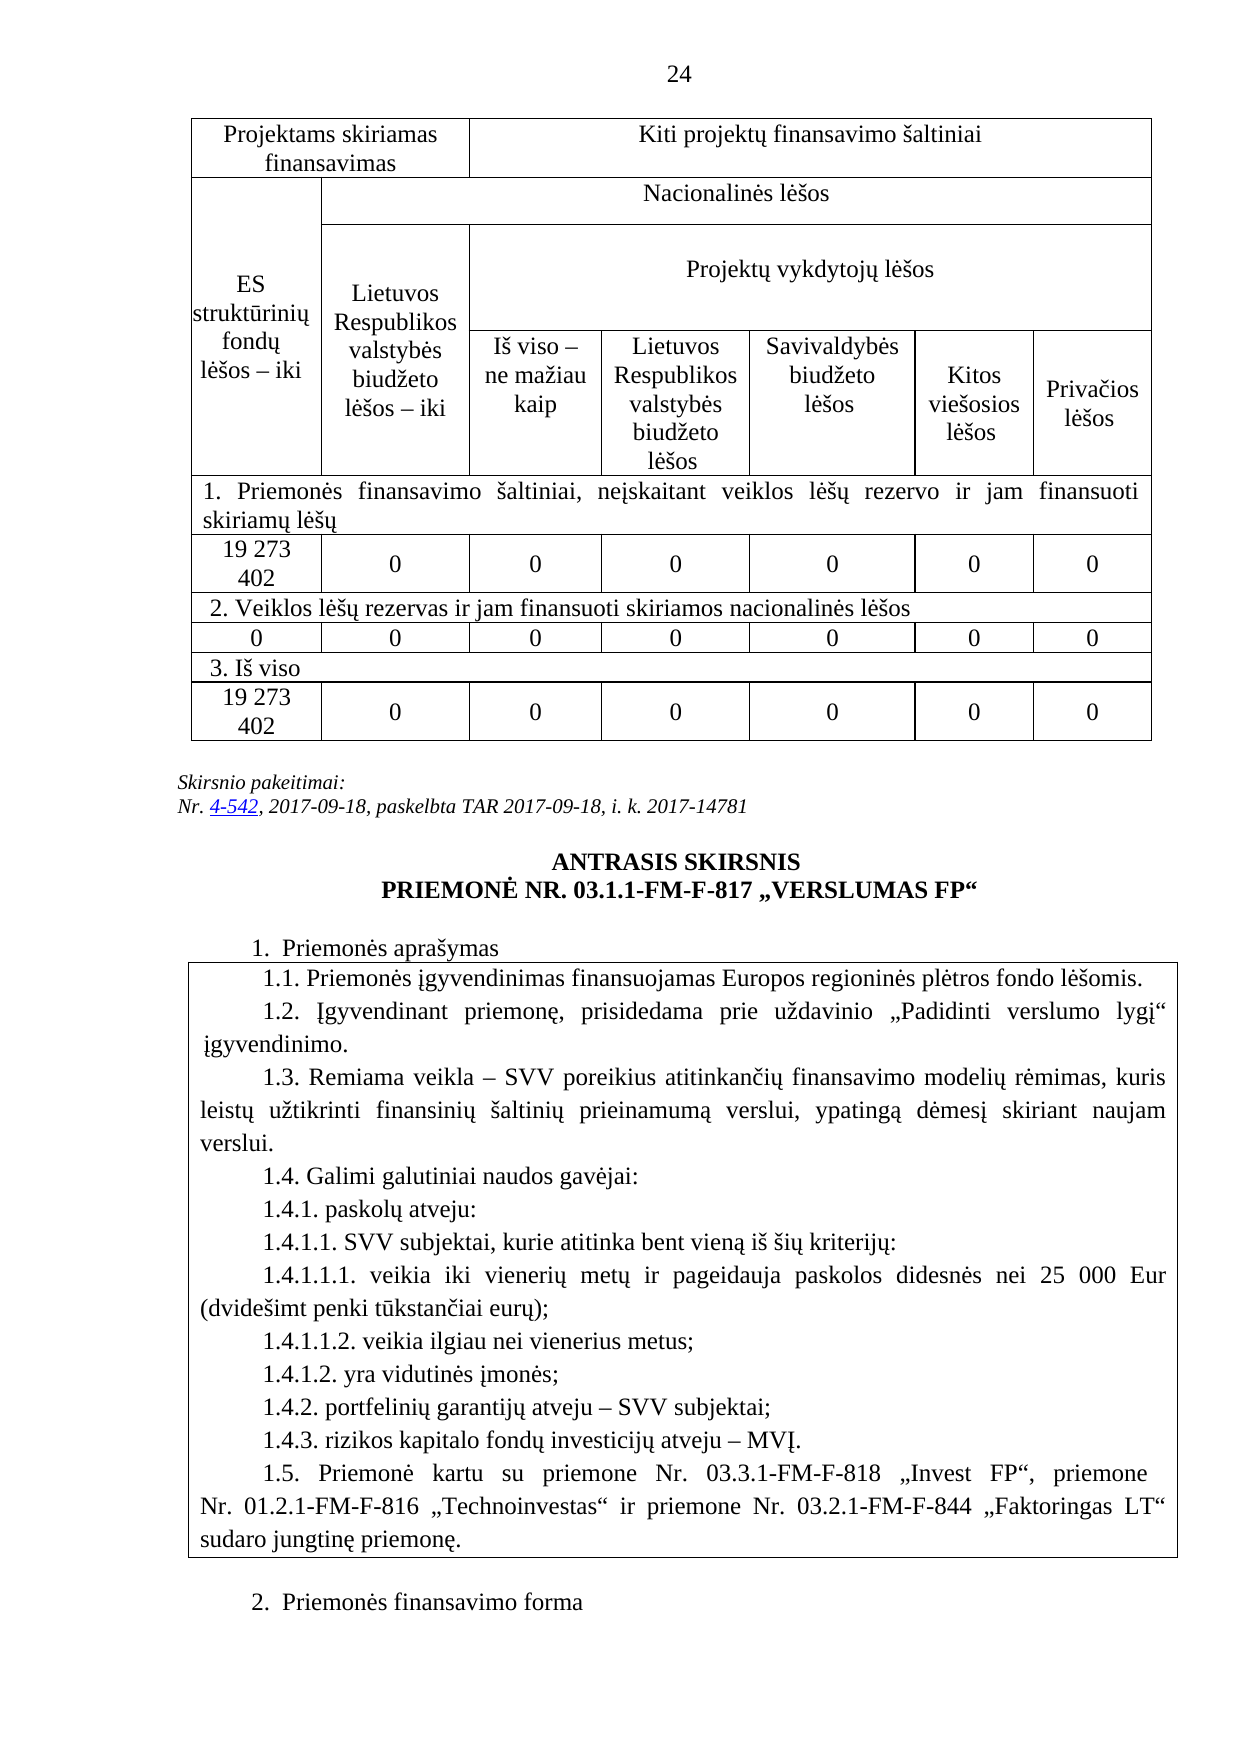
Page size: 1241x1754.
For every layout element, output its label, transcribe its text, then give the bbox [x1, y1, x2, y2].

text Skirsnio pakeitimai: [177, 770, 1181, 794]
table_cell Lietuvos Respublikos valstybės biudžeto lėšos – iki [322, 225, 469, 475]
table_cell 0 [750, 623, 914, 652]
table_cell 0 [916, 535, 1033, 592]
table_cell Lietuvos Respublikos valstybės biudžeto lėšos [602, 331, 749, 475]
table_cell Iš viso – ne mažiau kaip [470, 331, 601, 475]
text 1. Priemonės aprašymas [251, 933, 1181, 962]
table_header Projektams skiriamas finansavimas [192, 119, 469, 177]
table_cell 2. Veiklos lėšų rezervas ir jam finansuoti skiriamos nacionalinės lėšos [192, 593, 1151, 622]
text ANTRASIS SKIRSNIS [177, 847, 1181, 875]
table_cell 0 [192, 623, 321, 652]
table_cell 1. Priemonės finansavimo šaltiniai, neįskaitant veiklos lėšų rezervo ir jam finansuoti skiriamų lėšų [192, 476, 1151, 533]
table_cell 1.3. Remiama veikla – SVV poreikius atitinkančių finansavimo modelių rėmimas, kuris leistų užtikrinti finansinių šaltinių prieinamumą verslui, ypatingą dėmesį skiriant naujam verslui. [189, 1062, 1177, 1161]
table_cell 0 [1034, 623, 1151, 652]
table_cell 0 [916, 683, 1033, 740]
table_cell 0 [322, 683, 469, 740]
table_cell 0 [750, 535, 914, 592]
table_cell 1.5. Priemonė kartu su priemone Nr. 03.3.1-FM-F-818 „Invest FP“, priemone Nr. 01.2.1-FM-F-816 „Technoinvestas“ ir priemone Nr. 03.2.1-FM-F-844 „Faktoringas LT“ sudaro jungtinę priemonę. [189, 1458, 1177, 1557]
table_cell 0 [322, 623, 469, 652]
table_header 1.1. Priemonės įgyvendinimas finansuojamas Europos regioninės plėtros fondo lėšomis. [189, 963, 1177, 996]
table_cell 0 [602, 535, 749, 592]
table_cell 19 273 402 [192, 683, 321, 740]
table_cell Privačios lėšos [1034, 331, 1151, 475]
table_cell 0 [602, 683, 749, 740]
table_cell Nacionalinės lėšos [322, 178, 1151, 224]
text PRIEMONĖ NR. 03.1.1-FM-F-817 „VERSLUMAS FP“ [177, 875, 1181, 904]
table_cell ES struktūrinių fondų lėšos – iki [192, 178, 321, 475]
text 2. Priemonės finansavimo forma [251, 1587, 1181, 1616]
table_cell 1.2. Įgyvendinant priemonę, prisidedama prie uždavinio „Padidinti verslumo lygį“ įgyvendinimo. [189, 996, 1177, 1062]
table_header Kiti projektų finansavimo šaltiniai [470, 119, 1151, 177]
table_cell Projektų vykdytojų lėšos [470, 225, 1151, 330]
table_cell 19 273 402 [192, 535, 321, 592]
table_cell Savivaldybės biudžeto lėšos [750, 331, 914, 475]
table_cell 3. Iš viso [192, 653, 1151, 681]
table_cell 0 [750, 683, 914, 740]
table_cell 0 [470, 623, 601, 652]
table_cell 0 [602, 623, 749, 652]
text Nr. 4-542, 2017-09-18, paskelbta TAR 2017-09-18, i. k. 2017-14781 [177, 794, 1181, 818]
table_cell 0 [1034, 535, 1151, 592]
table_cell Kitos viešosios lėšos [916, 331, 1033, 475]
table_cell 0 [470, 683, 601, 740]
table_cell 0 [916, 623, 1033, 652]
table_cell 1.4. Galimi galutiniai naudos gavėjai: 1.4.1. paskolų atveju: 1.4.1.1. SVV subjektai, kurie atitinka bent vieną iš šių kriterijų: 1.4.1.1.1. veikia iki vienerių metų ir pageidauja paskolos didesnės nei 25 000 Eur (dvidešimt penki tūkstančiai eurų); 1.4.1.1.2. veikia ilgiau nei vienerius metus; 1.4.1.2. yra vidutinės įmonės; 1.4.2. portfelinių garantijų atveju – SVV subjektai; 1.4.3. rizikos kapitalo fondų investicijų atveju – MVĮ. [189, 1161, 1177, 1458]
table_cell 0 [322, 535, 469, 592]
table_cell 0 [470, 535, 601, 592]
table_cell 0 [1034, 683, 1151, 740]
